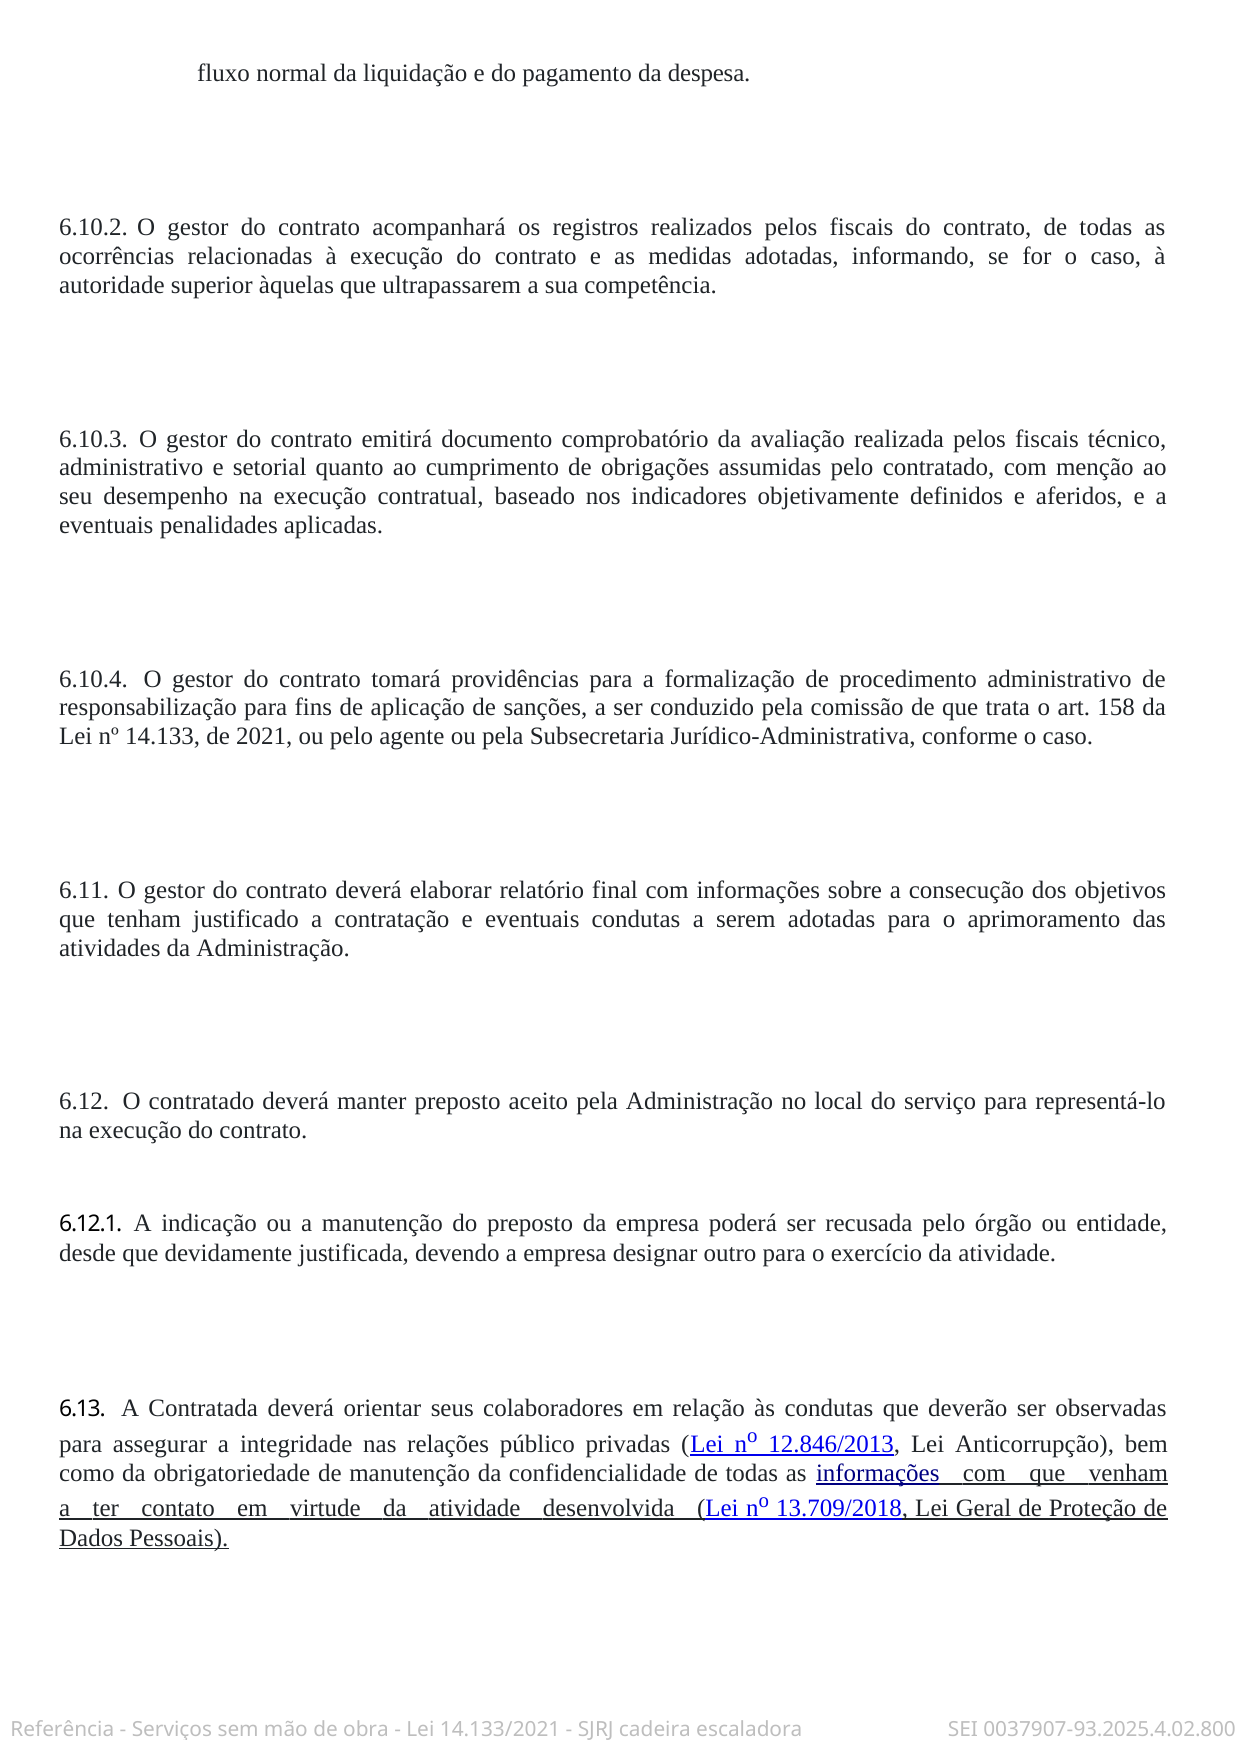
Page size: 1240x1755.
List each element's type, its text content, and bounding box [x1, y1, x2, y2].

list O gestor do contrato emitirá documento comprobatório da avaliação realizada pelos fiscais técnico, administrativo e setorial quanto ao cumprimento de obrigações assumidas pelo contratado, com menção ao seu desempenho na execução contratual, baseado nos indicadores objetivamente definidos e aferidos, e a eventuais penalidades aplicadas. [59, 424, 1167, 539]
list O contratado deverá manter preposto aceito pela Administração no local do serviço para representá-lo na execução do contrato. [59, 1086, 1166, 1144]
list A indicação ou a manutenção do preposto da empresa poderá ser recusada pelo órgão ou entidade, desde que devidamente justificada, devendo a empresa designar outro para o exercício da atividade. [59, 1206, 1168, 1266]
list A Contratada deverá orientar seus colaboradores em relação às condutas que deverão ser observadas para assegurar a integridade nas relações público privadas (Lei no 12.846/2013, Lei Anticorrupção), bem como da obrigatoriedade de manutenção da confidencialidade de todas as informações com que venham a ter contato em virtude da atividade desenvolvida (Lei no 13.709/2018, Lei Geral de Proteção de [59, 1391, 1168, 1518]
list O gestor do contrato deverá elaborar relatório final com informações sobre a consecução dos objetivos que tenham justificado a contratação e eventuais condutas a serem adotadas para o aprimoramento das atividades da Administração. [59, 875, 1168, 961]
list O gestor do contrato acompanhará os registros realizados pelos fiscais do contrato, de todas as ocorrências relacionadas à execução do contrato e as medidas adotadas, informando, se for o caso, à autoridade superior àquelas que ultrapassarem a sua competência. [59, 212, 1167, 298]
list Dados Pessoais). [59, 1520, 1168, 1551]
list O gestor do contrato tomará providências para a formalização de procedimento administrativo de responsabilização para fins de aplicação de sanções, a ser conduzido pela comissão de que trata o art. 158 da Lei nº 14.133, de 2021, ou pelo agente ou pela Subsecretaria Jurídico-Administrativa, conforme o caso. [59, 664, 1167, 750]
text fluxo normal da liquidação e do pagamento da despesa. [197, 58, 1181, 87]
